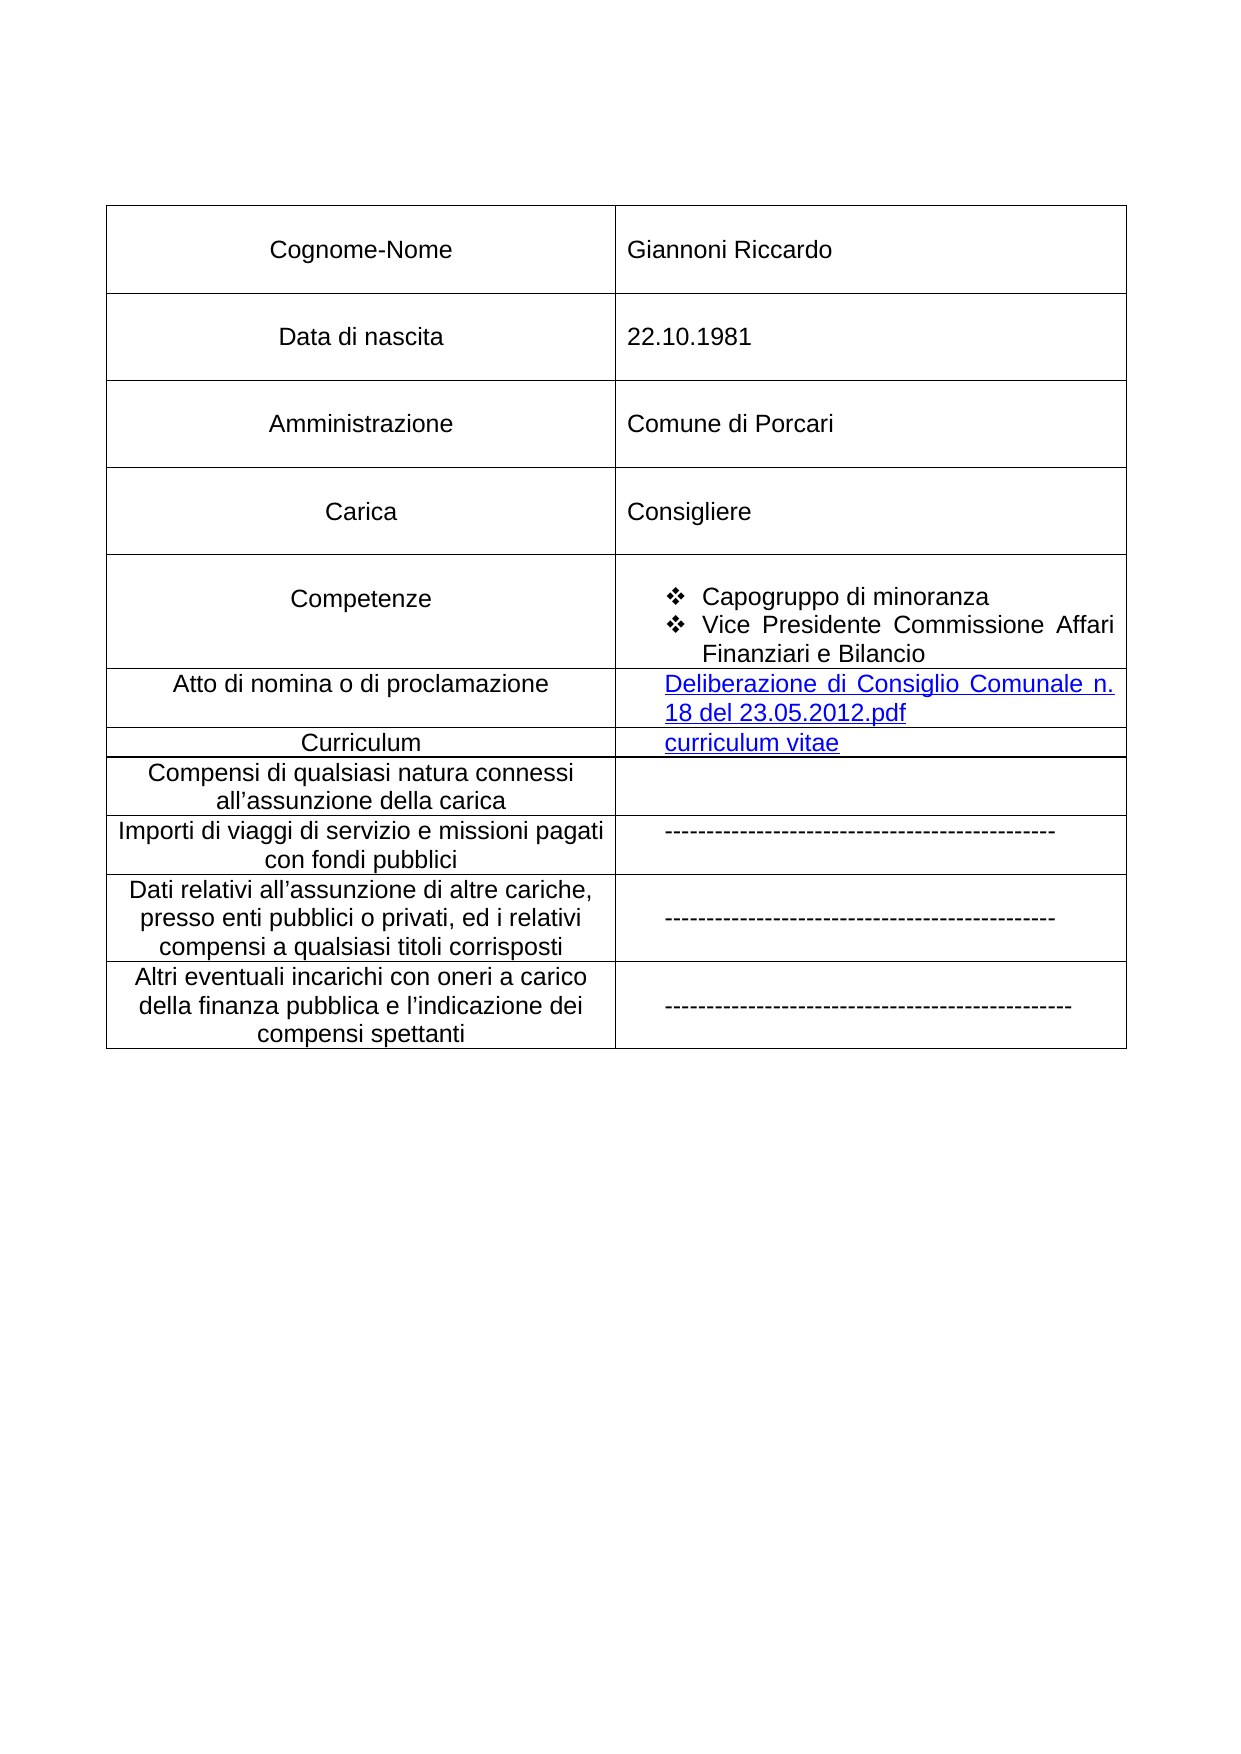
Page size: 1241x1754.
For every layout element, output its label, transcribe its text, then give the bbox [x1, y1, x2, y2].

table_cell Atto di nomina o di proclamazione [107, 669, 615, 727]
table_cell Data di nascita [107, 294, 615, 380]
table_cell ------------------------------------------------- [616, 962, 1126, 1048]
table_cell Comune di Porcari [616, 381, 1126, 467]
table_cell ----------------------------------------------- [616, 816, 1126, 873]
table_cell Altri eventuali incarichi con oneri a carico della finanza pubblica e l’indicazione dei compensi spettanti [107, 962, 615, 1048]
table_cell Consigliere [616, 468, 1126, 554]
table_cell [616, 758, 1126, 815]
table_cell Compensi di qualsiasi natura connessi all’assunzione della carica [107, 758, 615, 815]
table_cell Capogruppo di minoranza Vice Presidente Commissione Affari Finanziari e Bilancio [616, 555, 1126, 668]
table_header Giannoni Riccardo [616, 206, 1126, 292]
table_cell Competenze [107, 555, 615, 668]
table_cell Deliberazione di Consiglio Comunale n. 18 del 23.05.2012.pdf [616, 669, 1126, 727]
table_cell Carica [107, 468, 615, 554]
table_cell Dati relativi all’assunzione di altre cariche, presso enti pubblici o privati, ed i relativi compensi a qualsiasi titoli corrisposti [107, 875, 615, 961]
table_cell Importi di viaggi di servizio e missioni pagati con fondi pubblici [107, 816, 615, 873]
table_cell 22.10.1981 [616, 294, 1126, 380]
table_cell Curriculum [107, 728, 615, 756]
table_header Cognome-Nome [107, 206, 615, 292]
table_cell ----------------------------------------------- [616, 875, 1126, 961]
table_cell curriculum vitae [616, 728, 1126, 756]
table_cell Amministrazione [107, 381, 615, 467]
